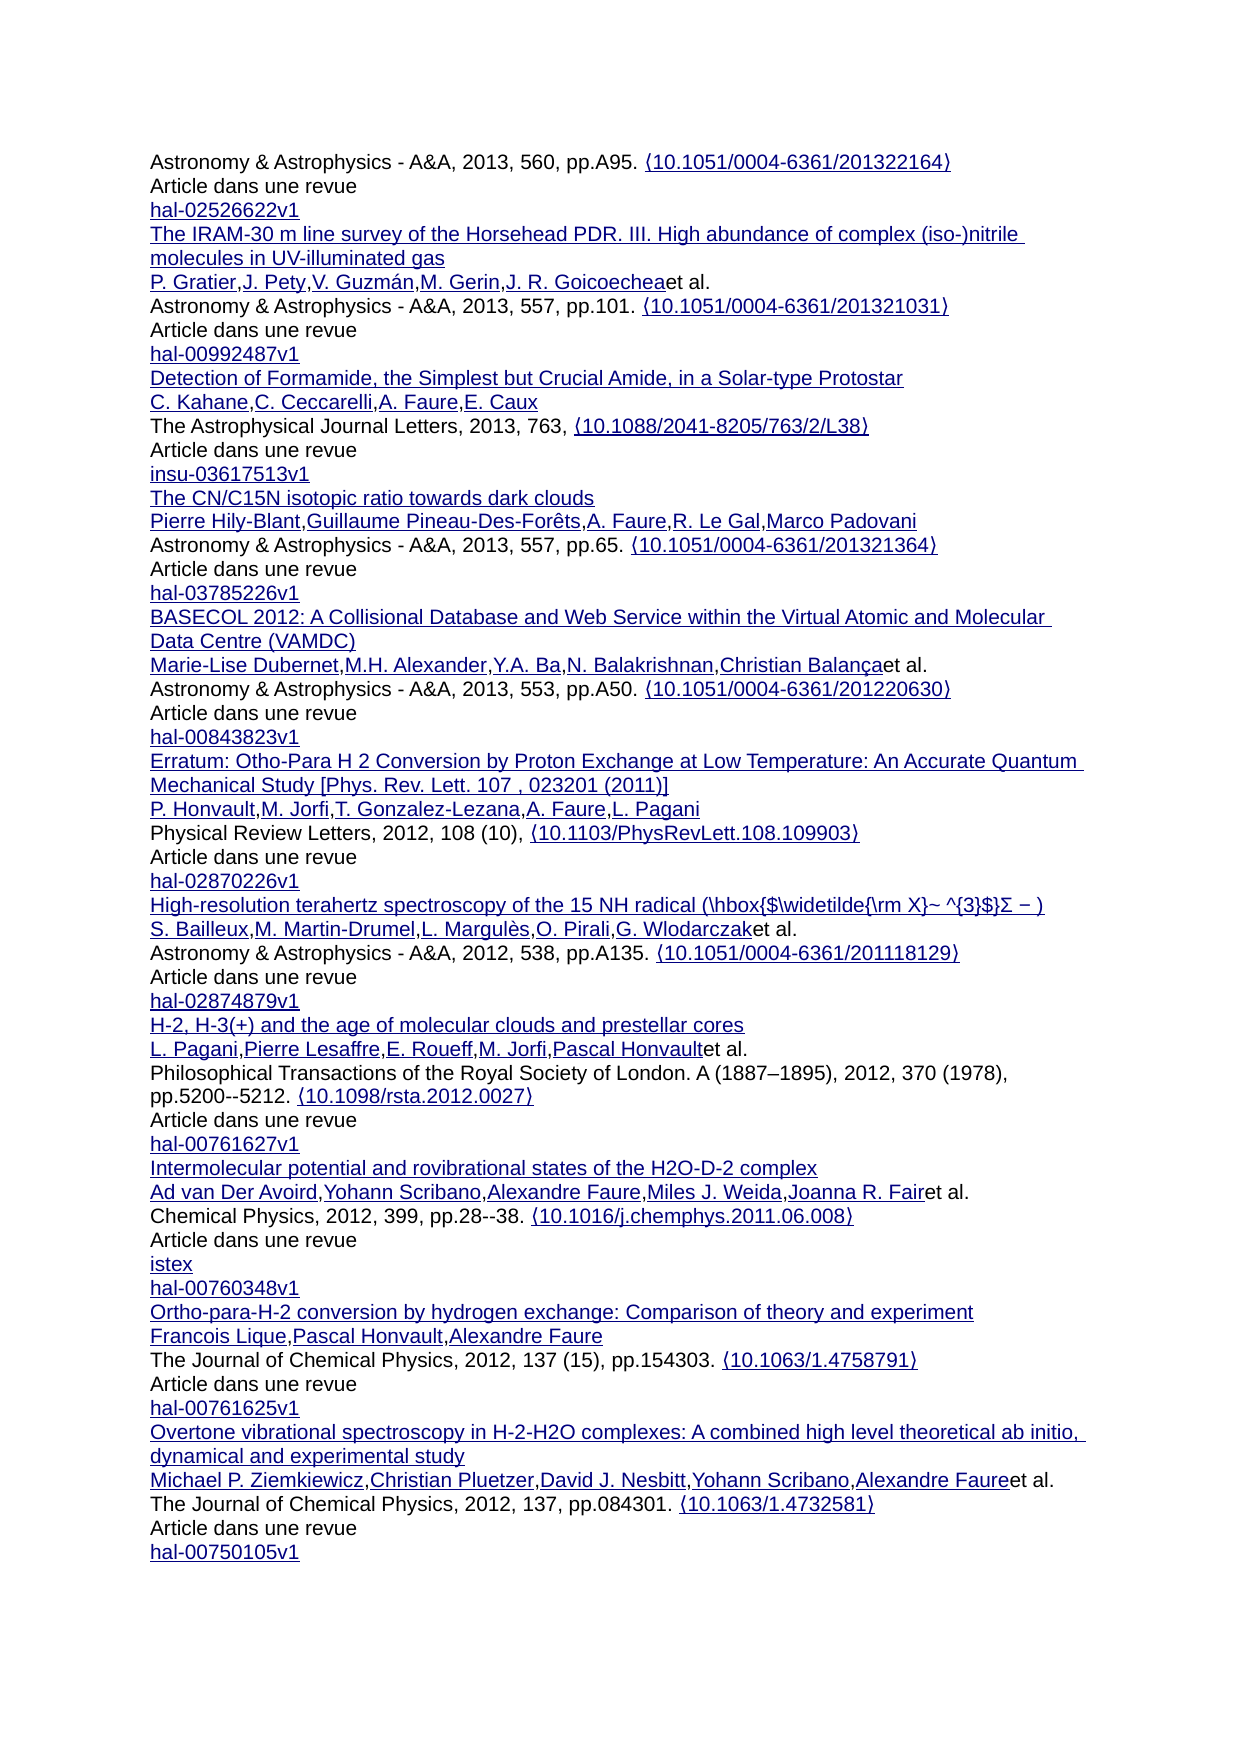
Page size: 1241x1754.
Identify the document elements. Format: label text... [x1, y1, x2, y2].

table_cell The CN/C15N isotopic ratio towards dark clouds Pierre Hily-Blant,Guillaume Pineau-Des-Forêts,A. Faure,R. Le Gal,Marco Padovani Astronomy & Astrophysics - A&A, 2013, 557, pp.65. ⟨10.1051/0004-6361/201321364⟩ Article dans une revue hal-03785226v1 [150, 485, 1090, 605]
table_cell Astronomy & Astrophysics - A&A, 2013, 560, pp.A95. ⟨10.1051/0004-6361/201322164⟩ Article dans une revue hal-02526622v1 [150, 150, 1090, 222]
table_cell High-resolution terahertz spectroscopy of the 15 NH radical (\hbox{$\widetilde{\rm X}~ ^{3}$}Σ − ) S. Bailleux,M. Martin-Drumel,L. Margulès,O. Pirali,G. Wlodarczaket al. Astronomy & Astrophysics - A&A, 2012, 538, pp.A135. ⟨10.1051/0004-6361/201118129⟩ Article dans une revue hal-02874879v1 [150, 893, 1090, 1012]
table_cell The IRAM-30 m line survey of the Horsehead PDR. III. High abundance of complex (iso-)nitrile molecules in UV-illuminated gas P. Gratier,J. Pety,V. Guzmán,M. Gerin,J. R. Goicoecheaet al. Astronomy & Astrophysics - A&A, 2013, 557, pp.101. ⟨10.1051/0004-6361/201321031⟩ Article dans une revue hal-00992487v1 [150, 222, 1090, 366]
table_cell Intermolecular potential and rovibrational states of the H2O-D-2 complex Ad van Der Avoird,Yohann Scribano,Alexandre Faure,Miles J. Weida,Joanna R. Fairet al. Chemical Physics, 2012, 399, pp.28--38. ⟨10.1016/j.chemphys.2011.06.008⟩ Article dans une revue istex hal-00760348v1 [150, 1156, 1090, 1300]
table_cell BASECOL 2012: A Collisional Database and Web Service within the Virtual Atomic and Molecular Data Centre (VAMDC) Marie-Lise Dubernet,M.H. Alexander,Y.A. Ba,N. Balakrishnan,Christian Balançaet al. Astronomy & Astrophysics - A&A, 2013, 553, pp.A50. ⟨10.1051/0004-6361/201220630⟩ Article dans une revue hal-00843823v1 [150, 605, 1090, 749]
table_cell Detection of Formamide, the Simplest but Crucial Amide, in a Solar-type Protostar C. Kahane,C. Ceccarelli,A. Faure,E. Caux The Astrophysical Journal Letters, 2013, 763, ⟨10.1088/2041-8205/763/2/L38⟩ Article dans une revue insu-03617513v1 [150, 366, 1090, 485]
table_cell H-2, H-3(+) and the age of molecular clouds and prestellar cores L. Pagani,Pierre Lesaffre,E. Roueff,M. Jorfi,Pascal Honvaultet al. Philosophical Transactions of the Royal Society of London. A (1887–1895), 2012, 370 (1978), pp.5200--5212. ⟨10.1098/rsta.2012.0027⟩ Article dans une revue hal-00761627v1 [150, 1013, 1090, 1156]
table_cell Ortho-para-H-2 conversion by hydrogen exchange: Comparison of theory and experiment Francois Lique,Pascal Honvault,Alexandre Faure The Journal of Chemical Physics, 2012, 137 (15), pp.154303. ⟨10.1063/1.4758791⟩ Article dans une revue hal-00761625v1 [150, 1300, 1090, 1420]
table_cell Overtone vibrational spectroscopy in H-2-H2O complexes: A combined high level theoretical ab initio, dynamical and experimental study Michael P. Ziemkiewicz,Christian Pluetzer,David J. Nesbitt,Yohann Scribano,Alexandre Faureet al. The Journal of Chemical Physics, 2012, 137, pp.084301. ⟨10.1063/1.4732581⟩ Article dans une revue hal-00750105v1 [150, 1420, 1090, 1563]
table_cell Erratum: Otho-Para H 2 Conversion by Proton Exchange at Low Temperature: An Accurate Quantum Mechanical Study [Phys. Rev. Lett. 107 , 023201 (2011)] P. Honvault,M. Jorfi,T. Gonzalez-Lezana,A. Faure,L. Pagani Physical Review Letters, 2012, 108 (10), ⟨10.1103/PhysRevLett.108.109903⟩ Article dans une revue hal-02870226v1 [150, 749, 1090, 893]
